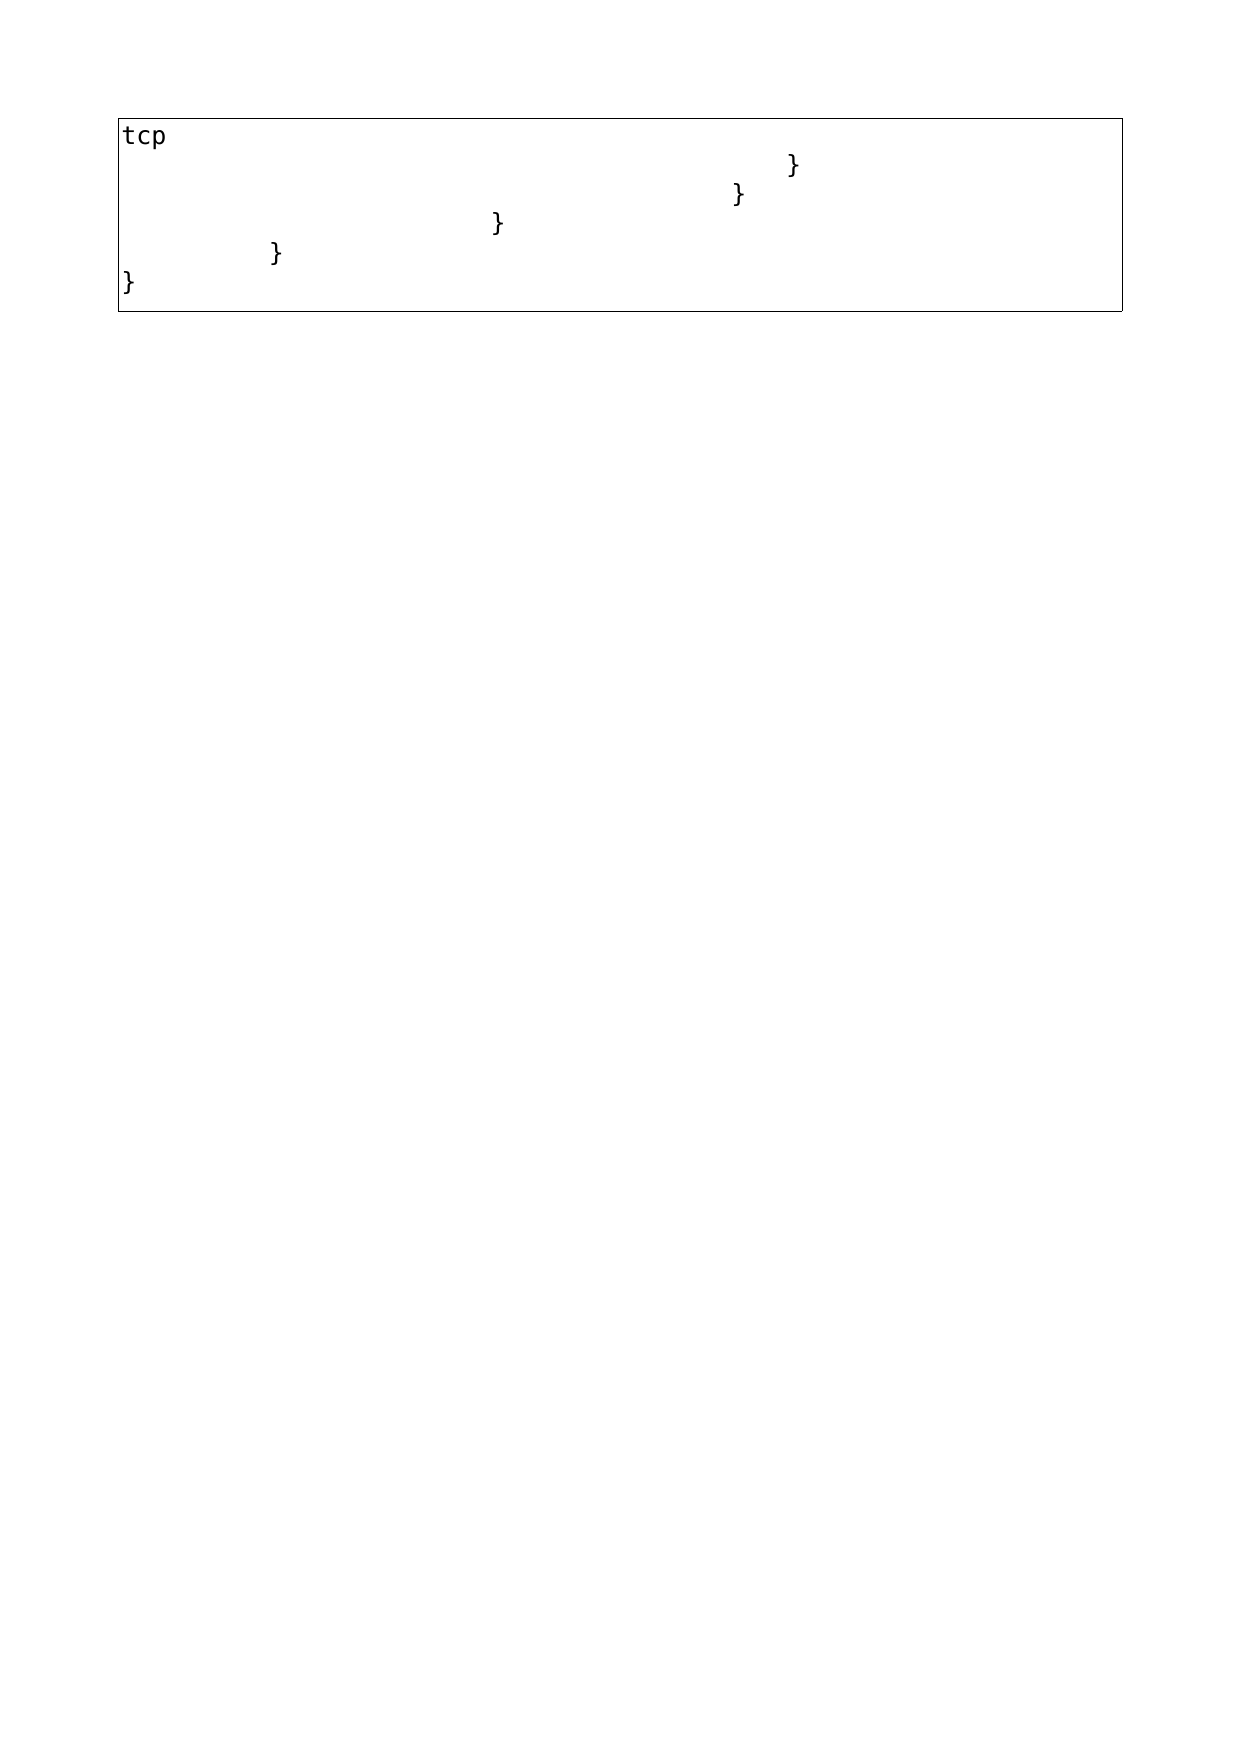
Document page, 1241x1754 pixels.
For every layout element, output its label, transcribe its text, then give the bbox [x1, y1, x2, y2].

table_header tcp } } } } } [119, 119, 1122, 311]
